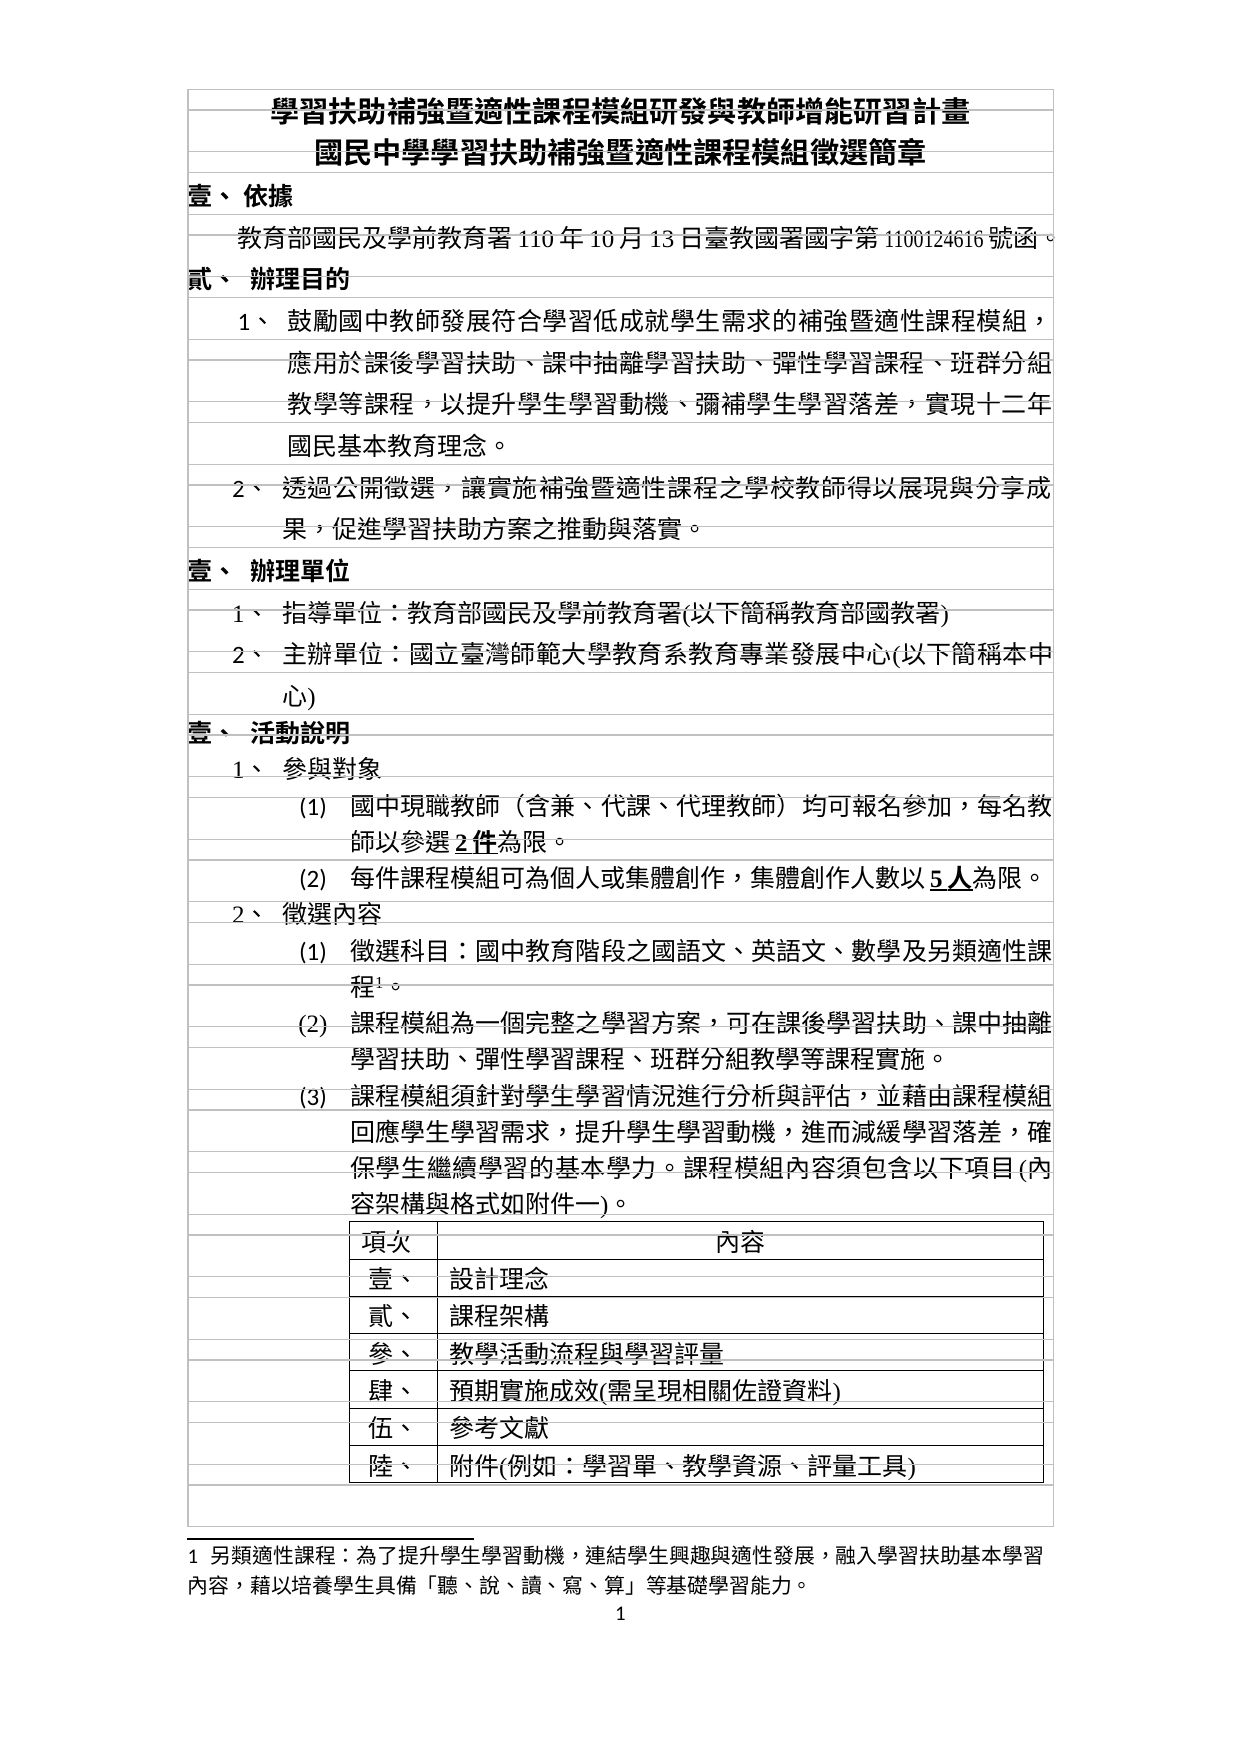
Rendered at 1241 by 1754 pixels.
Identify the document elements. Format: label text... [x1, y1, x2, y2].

list 課程模組須針對學生學習情況進行分析與評估，並藉由課程模組回應學生學習需求，提升學生學習動機，進而減緩學習落差，確保學生繼續學習的基本學力。課程模組內容須包含以下項目(內容架構與格式如附件一)。 [313, 1090, 1053, 1109]
list 課程模組為一個完整之學習方案，可在課後學習扶助、課中抽離學習扶助、彈性學習課程、班群分組教學等課程實施。 [313, 1004, 1053, 1026]
list 透過公開徵選，讓實施補強暨適性課程之學校教師得以展現與分享成果，促進學習扶助方案之推動與落實。 [232, 527, 1053, 547]
list 國中現職教師（含兼、代課、代理教師）均可報名參加，每名教師以參選2件為限。 [313, 798, 1053, 839]
table_cell [350, 1277, 437, 1296]
list 課程模組須針對學生學習情況進行分析與評估，並藉由課程模組回應學生學習需求，提升學生學習動機，進而減緩學習落差，確保學生繼續學習的基本學力。課程模組內容須包含以下項目(內容架構與格式如附件一)。 [313, 1152, 1053, 1172]
list 指導單位：教育部國民及學前教育署(以下簡稱教育部國教署) [232, 590, 1053, 609]
list 參與對象 [232, 750, 1053, 776]
text 教育部國民及學前教育署110年10月13日臺教國署國字第1100124616號函。 [189, 236, 1053, 255]
table_cell [350, 1446, 437, 1464]
text 教育部國民及學前教育署110年10月13日臺教國署國字第1100124616號函。 [189, 215, 1053, 234]
list 鼓勵國中教師發展符合學習低成就學生需求的補強暨適性課程模組，應用於課後學習扶助、課中抽離學習扶助、彈性學習課程、班群分組教學等課程，以提升學生學習動機、彌補學生學習落差，實現十二年國民基本教育理念。 [237, 361, 1053, 401]
table_header [438, 1222, 1043, 1234]
list 參與對象 [232, 777, 1053, 786]
list 鼓勵國中教師發展符合學習低成就學生需求的補強暨適性課程模組，應用於課後學習扶助、課中抽離學習扶助、彈性學習課程、班群分組教學等課程，以提升學生學習動機、彌補學生學習落差，實現十二年國民基本教育理念。 [237, 423, 1053, 464]
text 國民中學學習扶助補強暨適性課程模組徵選簡章 [189, 152, 1053, 172]
table_cell [350, 1361, 437, 1370]
list 鼓勵國中教師發展符合學習低成就學生需求的補強暨適性課程模組，應用於課後學習扶助、課中抽離學習扶助、彈性學習課程、班群分組教學等課程，以提升學生學習動機、彌補學生學習落差，實現十二年國民基本教育理念。 [237, 340, 1053, 359]
list 活動說明 [189, 715, 1053, 734]
table_cell [350, 1298, 437, 1333]
list 透過公開徵選，讓實施補強暨適性課程之學校教師得以展現與分享成果，促進學習扶助方案之推動與落實。 [232, 486, 1053, 526]
list 徵選內容 [337, 909, 353, 922]
table_cell [350, 1260, 437, 1276]
table_cell [350, 1409, 437, 1422]
table_cell [381, 1428, 388, 1436]
table_cell [350, 1371, 437, 1401]
list 參與對象 [318, 760, 327, 772]
list 主辦單位：國立臺灣師範大學教育系教育專業發展中心(以下簡稱本中心) [232, 673, 1053, 714]
list 課程模組須針對學生學習情況進行分析與評估，並藉由課程模組回應學生學習需求，提升學生學習動機，進而減緩學習落差，確保學生繼續學習的基本學力。課程模組內容須包含以下項目(內容架構與格式如附件一)。 [313, 1215, 1053, 1221]
table_cell 預期實施成效(需呈現相關佐證資料) [438, 1371, 1043, 1401]
list 徵選內容 [287, 902, 301, 922]
list 徵選科目：國中教育階段之國語文、英語文、數學及另類適性課程。 [313, 965, 1053, 984]
list 徵選內容 [232, 895, 1053, 901]
table_cell 設計理念 [438, 1277, 1043, 1296]
table_cell 設計理念 [438, 1260, 1043, 1276]
list 依據 [189, 173, 1053, 214]
list 每件課程模組可為個人或集體創作，集體創作人數以5人為限。 [313, 861, 1053, 895]
list 活動說明 [189, 736, 1053, 750]
list 徵選內容 [301, 902, 1053, 922]
table_cell [350, 1340, 437, 1359]
text 學習扶助補強暨適性課程模組研發與教師增能研習計畫 [189, 90, 1053, 109]
list 辦理目的 [189, 255, 1053, 276]
table_cell [350, 1465, 437, 1482]
table_cell 課程架構 [438, 1298, 1043, 1333]
text 國民中學學習扶助補強暨適性課程模組徵選簡章 [189, 130, 1053, 151]
list 透過公開徵選，讓實施補強暨適性課程之學校教師得以展現與分享成果，促進學習扶助方案之推動與落實。 [232, 465, 1053, 484]
list 主辦單位：國立臺灣師範大學教育系教育專業發展中心(以下簡稱本中心) [232, 652, 1053, 672]
list 課程模組須針對學生學習情況進行分析與評估，並藉由課程模組回應學生學習需求，提升學生學習動機，進而減緩學習落差，確保學生繼續學習的基本學力。課程模組內容須包含以下項目(內容架構與格式如附件一)。 [313, 1173, 1053, 1214]
list 主辦單位：國立臺灣師範大學教育系教育專業發展中心(以下簡稱本中心) [232, 630, 1053, 651]
list 鼓勵國中教師發展符合學習低成就學生需求的補強暨適性課程模組，應用於課後學習扶助、課中抽離學習扶助、彈性學習課程、班群分組教學等課程，以提升學生學習動機、彌補學生學習落差，實現十二年國民基本教育理念。 [237, 402, 1053, 422]
list 另類適性課程：為了提升學生學習動機，連結學生興趣與適性發展，融入學習扶助基本學習內容，藉以培養學生具備「聽、說、讀、寫、算」等基礎學習能力。 [187, 1539, 1053, 1600]
list 徵選內容 [232, 923, 1053, 931]
table_cell [350, 1423, 437, 1445]
table_header [350, 1222, 437, 1234]
list 指導單位：教育部國民及學前教育署(以下簡稱教育部國教署) [232, 611, 1053, 630]
list 徵選科目：國中教育階段之國語文、英語文、數學及另類適性課程。 [313, 931, 1053, 964]
list 辦理單位 [189, 548, 1053, 589]
table_cell [350, 1334, 437, 1339]
list 國中現職教師（含兼、代課、代理教師）均可報名參加，每名教師以參選2件為限。 [313, 786, 1053, 797]
table_cell 教學活動流程與學習評量 [438, 1334, 1043, 1339]
list 徵選內容 [232, 902, 293, 922]
table_cell 附件(例如：學習單、教學資源、評量工具) [438, 1465, 1043, 1482]
table_header 項次 [350, 1236, 437, 1258]
table_cell 附件(例如：學習單、教學資源、評量工具) [438, 1446, 1043, 1464]
list 課程模組為一個完整之學習方案，可在課後學習扶助、課中抽離學習扶助、彈性學習課程、班群分組教學等課程實施。 [313, 1027, 1053, 1047]
table_cell [350, 1402, 437, 1408]
list 徵選科目：國中教育階段之國語文、英語文、數學及另類適性課程。 [313, 986, 1053, 1004]
list 辦理目的 [189, 277, 1053, 297]
text 學習扶助補強暨適性課程模組研發與教師增能研習計畫 [189, 111, 1053, 130]
table_cell 教學活動流程與學習評量 [438, 1340, 1043, 1359]
list 課程模組為一個完整之學習方案，可在課後學習扶助、課中抽離學習扶助、彈性學習課程、班群分組教學等課程實施。 [313, 1048, 1053, 1076]
table_cell 參考文獻 [438, 1423, 1043, 1445]
table_cell [438, 1409, 1043, 1422]
table_header 內容 [438, 1236, 1043, 1258]
table_cell [438, 1402, 1043, 1408]
list 課程模組須針對學生學習情況進行分析與評估，並藉由課程模組回應學生學習需求，提升學生學習動機，進而減緩學習落差，確保學生繼續學習的基本學力。課程模組內容須包含以下項目(內容架構與格式如附件一)。 [313, 1111, 1053, 1151]
list 國中現職教師（含兼、代課、代理教師）均可報名參加，每名教師以參選2件為限。 [313, 840, 1053, 859]
list 課程模組須針對學生學習情況進行分析與評估，並藉由課程模組回應學生學習需求，提升學生學習動機，進而減緩學習落差，確保學生繼續學習的基本學力。課程模組內容須包含以下項目(內容架構與格式如附件一)。 [313, 1076, 1053, 1089]
table_cell 教學活動流程與學習評量 [438, 1361, 1043, 1370]
list 鼓勵國中教師發展符合學習低成就學生需求的補強暨適性課程模組，應用於課後學習扶助、課中抽離學習扶助、彈性學習課程、班群分組教學等課程，以提升學生學習動機、彌補學生學習落差，實現十二年國民基本教育理念。 [237, 298, 1053, 339]
